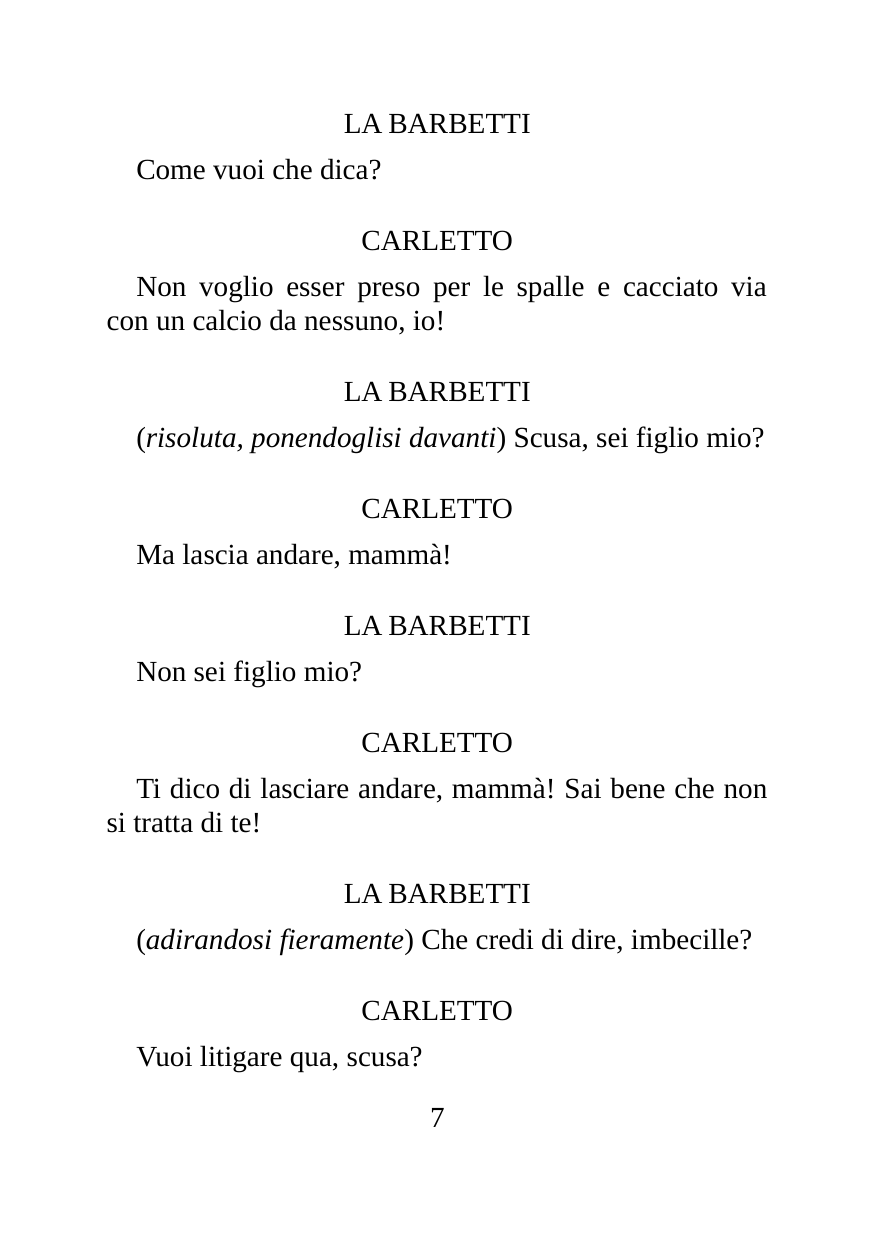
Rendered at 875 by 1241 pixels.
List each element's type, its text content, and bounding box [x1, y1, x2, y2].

text (risoluta, ponendoglisi davanti) Scusa, sei figlio mio? [106, 420, 768, 454]
text LA BARBETTI [106, 876, 768, 909]
text Non sei figlio mio? [106, 654, 768, 688]
text CARLETTO [106, 725, 768, 759]
text CARLETTO [106, 223, 768, 257]
text CARLETTO [106, 491, 768, 525]
text Ti dico di lasciare andare, mammà! Sai bene che non si tratta di te! [106, 771, 768, 838]
text Vuoi litigare qua, scusa? [106, 1039, 768, 1073]
text LA BARBETTI [106, 374, 768, 408]
text Come vuoi che dica? [106, 152, 768, 186]
text LA BARBETTI [106, 608, 768, 642]
text Ma lascia andare, mammà! [106, 537, 768, 571]
text (adirandosi fieramente) Che credi di dire, imbecille? [106, 922, 768, 956]
text Non voglio esser preso per le spalle e cacciato via con un calcio da nessuno, io! [106, 269, 768, 337]
text CARLETTO [106, 993, 768, 1027]
text LA BARBETTI [106, 106, 768, 140]
